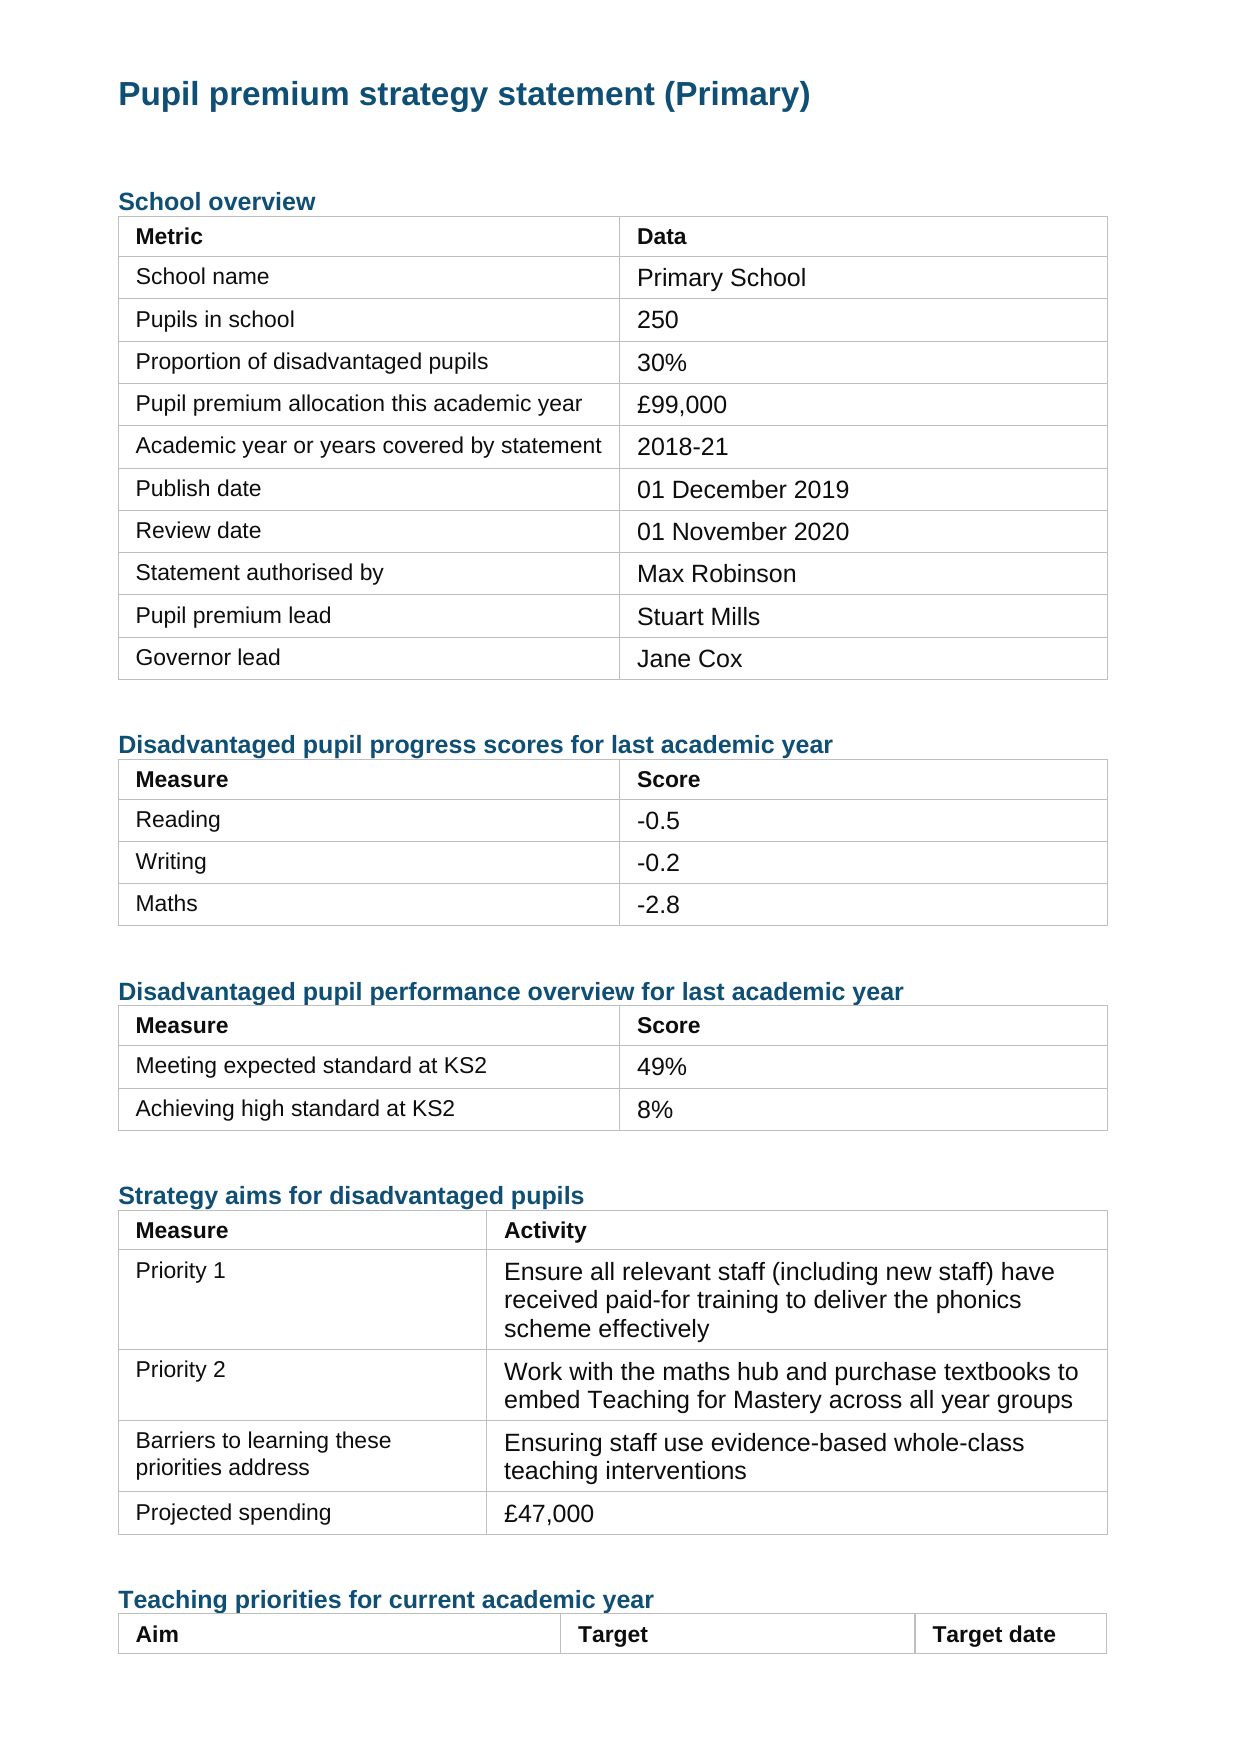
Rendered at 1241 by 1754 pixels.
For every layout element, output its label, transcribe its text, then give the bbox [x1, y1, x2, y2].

table_cell £99,000 [620, 384, 1107, 425]
table_cell Statement authorised by [119, 553, 619, 594]
table_header Measure [119, 1006, 619, 1045]
subtitle Disadvantaged pupil progress scores for last academic year [118, 730, 1107, 759]
table_cell Primary School [620, 257, 1107, 298]
table_cell -0.2 [620, 842, 1107, 883]
table_cell Barriers to learning these priorities address [119, 1421, 486, 1491]
table_cell Projected spending [119, 1492, 486, 1533]
table_header Aim [119, 1614, 560, 1653]
table_cell Pupil premium allocation this academic year [119, 384, 619, 425]
table_cell Ensure all relevant staff (including new staff) have received paid-for training to deliver the phonics scheme effectively [487, 1250, 1107, 1349]
table_cell Max Robinson [620, 553, 1107, 594]
table_cell 01 December 2019 [620, 469, 1107, 510]
table_cell 2018-21 [620, 426, 1107, 467]
table_cell 8% [620, 1089, 1107, 1130]
table_header Data [620, 217, 1107, 256]
table_header Activity [487, 1211, 1107, 1249]
subtitle Pupil premium strategy statement (Primary) [118, 74, 1107, 112]
table_cell Maths [119, 884, 619, 925]
table_cell -0.5 [620, 800, 1107, 841]
table_cell Achieving high standard at KS2 [119, 1089, 619, 1130]
table_cell Proportion of disadvantaged pupils [119, 342, 619, 383]
table_cell 49% [620, 1046, 1107, 1087]
table_cell £47,000 [487, 1492, 1107, 1533]
table_cell Academic year or years covered by statement [119, 426, 619, 467]
table_cell Priority 1 [119, 1250, 486, 1349]
table_cell -2.8 [620, 884, 1107, 925]
table_cell Review date [119, 511, 619, 552]
table_cell Publish date [119, 469, 619, 510]
table_header Metric [119, 217, 619, 256]
table_cell Priority 2 [119, 1350, 486, 1420]
table_cell Work with the maths hub and purchase textbooks to embed Teaching for Mastery across all year groups [487, 1350, 1107, 1420]
table_cell Meeting expected standard at KS2 [119, 1046, 619, 1087]
table_cell Writing [119, 842, 619, 883]
table_header Target [561, 1614, 914, 1653]
table_cell Governor lead [119, 638, 619, 679]
table_cell School name [119, 257, 619, 298]
table_cell Reading [119, 800, 619, 841]
subtitle Strategy aims for disadvantaged pupils [118, 1181, 1107, 1209]
table_header Score [620, 1006, 1107, 1045]
table_cell Jane Cox [620, 638, 1107, 679]
table_cell 250 [620, 299, 1107, 341]
table_header Target date [916, 1614, 1106, 1653]
table_cell Ensuring staff use evidence-based whole-class teaching interventions [487, 1421, 1107, 1491]
table_header Measure [119, 760, 619, 798]
table_cell 30% [620, 342, 1107, 383]
table_cell Pupil premium lead [119, 595, 619, 637]
table_cell Pupils in school [119, 299, 619, 341]
subtitle School overview [118, 187, 1107, 216]
subtitle Disadvantaged pupil performance overview for last academic year [118, 976, 1107, 1005]
table_header Score [620, 760, 1107, 798]
table_cell Stuart Mills [620, 595, 1107, 637]
table_cell 01 November 2020 [620, 511, 1107, 552]
table_header Measure [119, 1211, 486, 1249]
subtitle Teaching priorities for current academic year [118, 1584, 1107, 1613]
